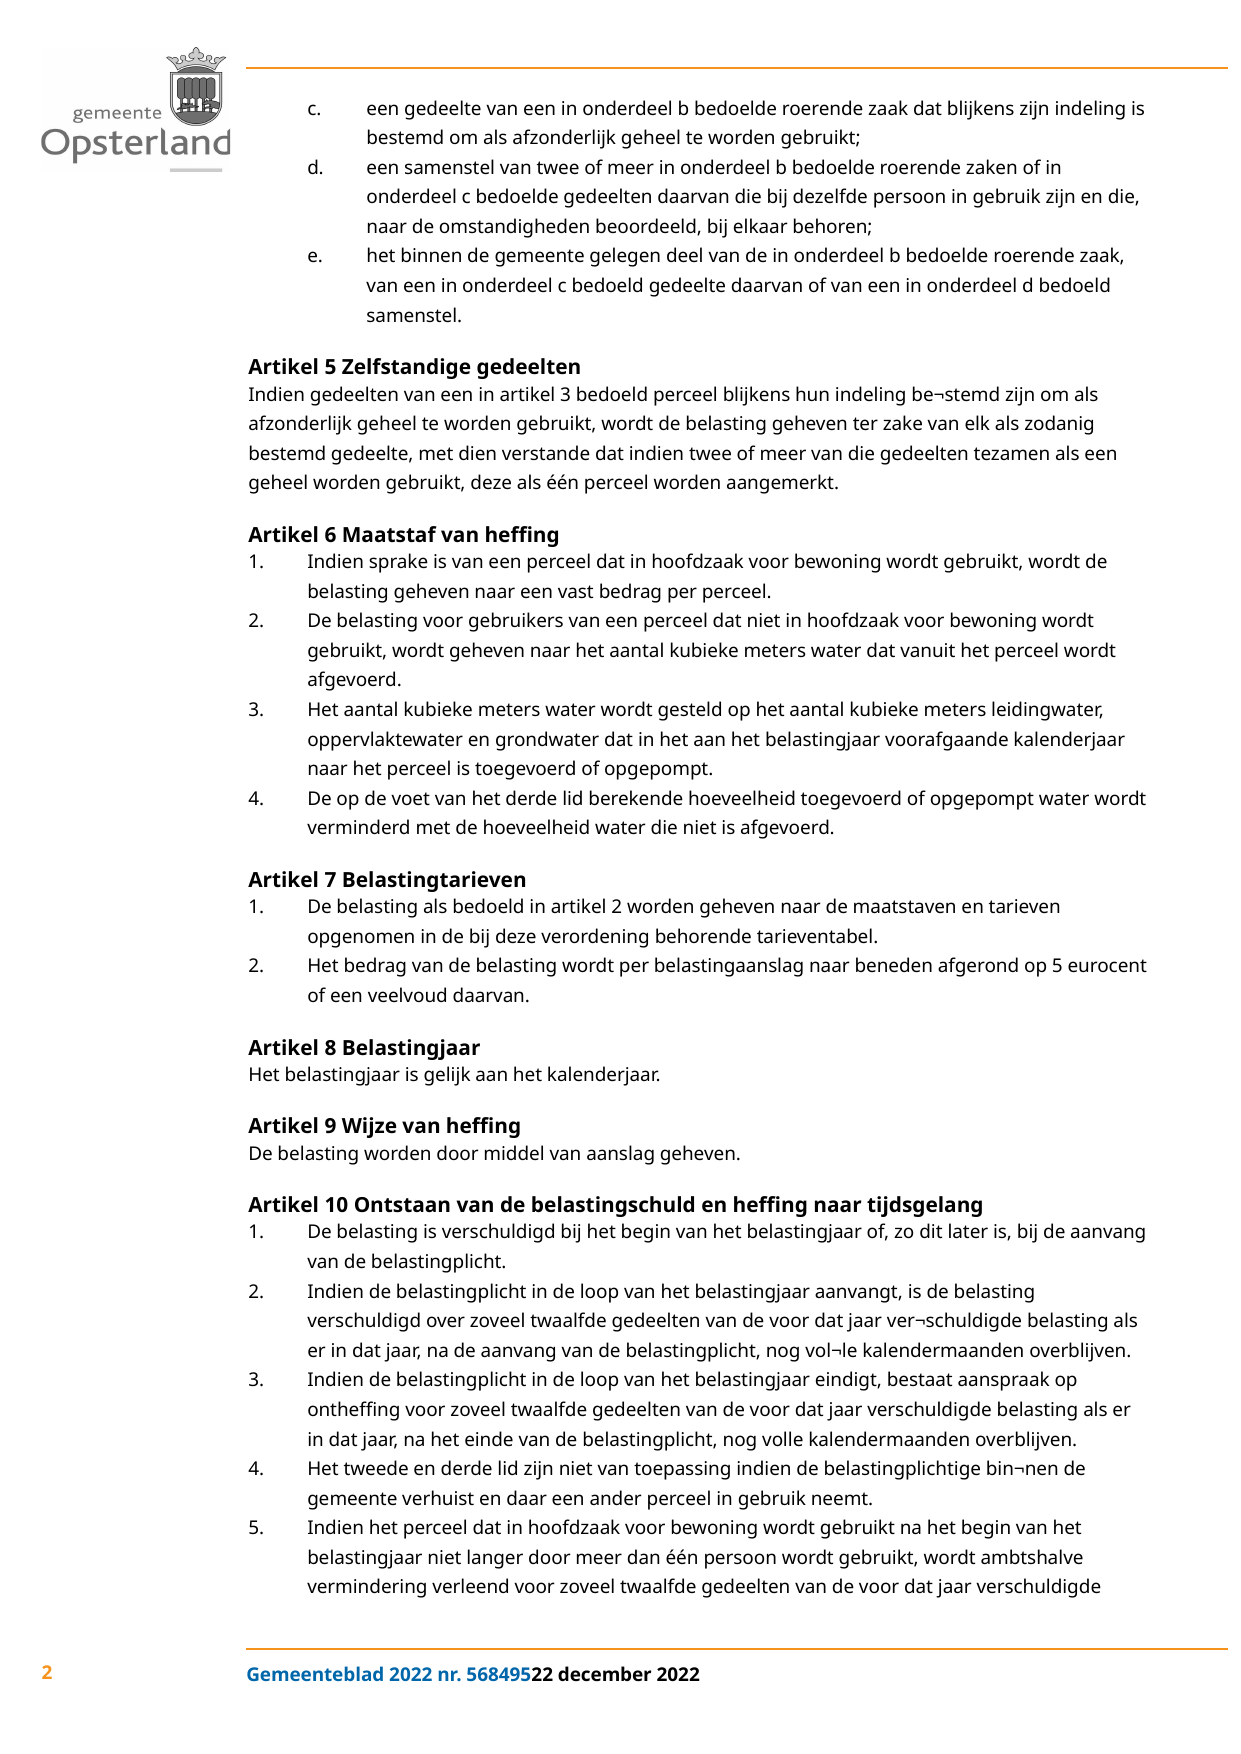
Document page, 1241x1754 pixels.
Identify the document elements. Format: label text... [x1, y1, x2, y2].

list Indien sprake is van een perceel dat in hoofdzaak voor bewoning wordt gebruikt, wordt de belasting geheven naar een vast bedrag per perceel. [248, 548, 1152, 604]
text Artikel 8 Belastingjaar [248, 1033, 1152, 1061]
text Artikel 5 Zelfstandige gedeelten [248, 352, 1152, 381]
list het binnen de gemeente gelegen deel van de in onderdeel b bedoelde roerende zaak, van een in onderdeel c bedoeld gedeelte daarvan of van een in onderdeel d bedoeld samenstel. [307, 243, 1152, 328]
text Artikel 10 Ontstaan van de belastingschuld en heffing naar tijdsgelang [248, 1190, 1152, 1219]
list een gedeelte van een in onderdeel b bedoelde roerende zaak dat blijkens zijn indeling is bestemd om als afzonderlijk geheel te worden gebruikt; [307, 95, 1152, 150]
text De belasting worden door middel van aanslag geheven. [248, 1140, 1152, 1166]
picture [41, 47, 231, 172]
list Indien het perceel dat in hoofdzaak voor bewoning wordt gebruikt na het begin van het belastingjaar niet langer door meer dan één persoon wordt gebruikt, wordt ambtshalve vermindering verleend voor zoveel twaalfde gedeelten van de voor dat jaar verschuldigde [248, 1514, 1152, 1599]
text Artikel 6 Maatstaf van heffing [248, 520, 1152, 548]
list De belasting voor gebruikers van een perceel dat niet in hoofdzaak voor bewoning wordt gebruikt, wordt geheven naar het aantal kubieke meters water dat vanuit het perceel wordt afgevoerd. [248, 607, 1152, 692]
text Indien gedeelten van een in artikel 3 bedoeld perceel blijkens hun indeling be¬stemd zijn om als afzonderlijk geheel te worden gebruikt, wordt de belasting geheven ter zake van elk als zodanig bestemd gedeelte, met dien verstande dat indien twee of meer van die gedeelten tezamen als een geheel worden gebruikt, deze als één perceel worden aangemerkt. [248, 381, 1152, 495]
text Artikel 9 Wijze van heffing [248, 1111, 1152, 1140]
list Het aantal kubieke meters water wordt gesteld op het aantal kubieke meters leidingwater, oppervlaktewater en grondwater dat in het aan het belastingjaar voorafgaande kalenderjaar naar het perceel is toegevoerd of opgepompt. [248, 696, 1152, 781]
list De belasting als bedoeld in artikel 2 worden geheven naar de maatstaven en tarieven opgenomen in de bij deze verordening behorende tarieventabel. [248, 893, 1152, 949]
list Het tweede en derde lid zijn niet van toepassing indien de belastingplichtige bin¬nen de gemeente verhuist en daar een ander perceel in gebruik neemt. [248, 1455, 1152, 1511]
list De belasting is verschuldigd bij het begin van het belastingjaar of, zo dit later is, bij de aanvang van de belastingplicht. [248, 1219, 1152, 1274]
text Artikel 7 Belastingtarieven [248, 865, 1152, 893]
list Indien de belastingplicht in de loop van het belastingjaar aanvangt, is de belasting verschuldigd over zoveel twaalfde gedeelten van de voor dat jaar ver¬schuldigde belasting als er in dat jaar, na de aanvang van de belastingplicht, nog vol¬le kalendermaanden overblijven. [248, 1278, 1152, 1363]
list De op de voet van het derde lid berekende hoeveelheid toegevoerd of opgepompt water wordt verminderd met de hoeveelheid water die niet is afgevoerd. [248, 785, 1152, 840]
text Het belastingjaar is gelijk aan het kalenderjaar. [248, 1061, 1152, 1087]
list een samenstel van twee of meer in onderdeel b bedoelde roerende zaken of in onderdeel c bedoelde gedeelten daarvan die bij dezelfde persoon in gebruik zijn en die, naar de omstandigheden beoordeeld, bij elkaar behoren; [307, 154, 1152, 239]
list Indien de belastingplicht in de loop van het belastingjaar eindigt, bestaat aanspraak op ontheffing voor zoveel twaalfde gedeelten van de voor dat jaar verschuldigde belasting als er in dat jaar, na het einde van de belastingplicht, nog volle kalendermaanden overblijven. [248, 1367, 1152, 1452]
list Het bedrag van de belasting wordt per belastingaanslag naar beneden afgerond op 5 eurocent of een veelvoud daarvan. [248, 953, 1152, 1008]
